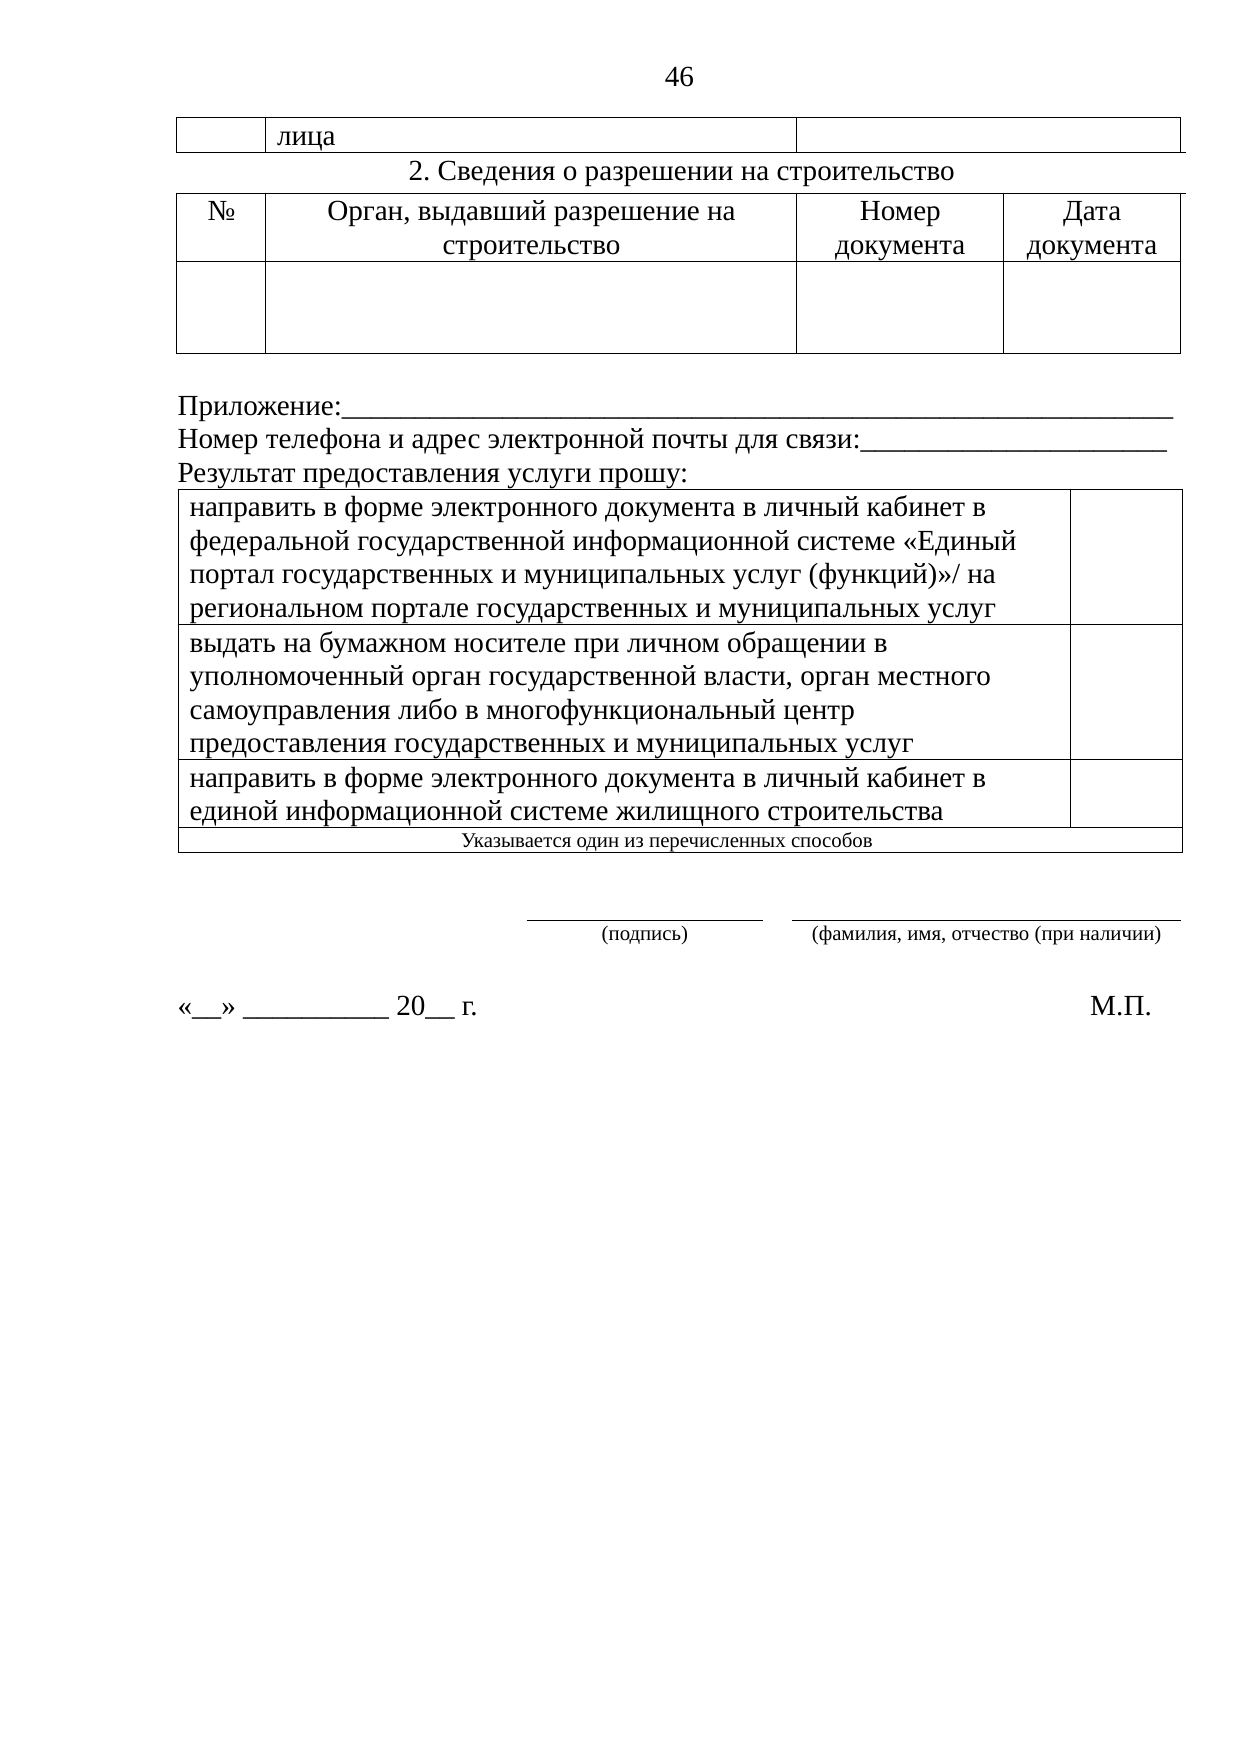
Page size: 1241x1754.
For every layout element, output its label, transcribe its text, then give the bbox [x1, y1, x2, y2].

text Приложение:_________________________________________________________ [177, 388, 1181, 421]
table_cell [1071, 625, 1182, 759]
table_cell № [177, 194, 265, 261]
table_cell лица [266, 118, 796, 152]
table_cell выдать на бумажном носителе при личном обращении в уполномоченный орган государственной власти, орган местного самоуправления либо в многофункциональный центр предоставления государственных и муниципальных услуг [179, 625, 1070, 759]
table_header [183, 887, 497, 920]
table_cell Дата документа [1004, 194, 1180, 261]
table_cell [1181, 261, 1186, 353]
table_header [792, 887, 1181, 920]
table_header [497, 887, 527, 920]
table_cell [1181, 194, 1186, 261]
table_header [1071, 490, 1182, 624]
table_cell [177, 118, 265, 152]
table_cell [763, 920, 792, 955]
table_cell [1004, 262, 1180, 353]
table_header направить в форме электронного документа в личный кабинет в федеральной государственной информационной системе «Единый портал государственных и муниципальных услуг (функций)»/ на региональном портале государственных и муниципальных услуг [179, 490, 1070, 624]
text «__» __________ 20__ г. М.П. [177, 988, 1181, 1022]
table_cell [177, 262, 265, 353]
table_cell [1071, 760, 1182, 827]
table_cell 2. Сведения о разрешении на строительство [177, 153, 1186, 192]
table_cell направить в форме электронного документа в личный кабинет в единой информационной системе жилищного строительства [179, 760, 1070, 827]
table_cell [497, 920, 527, 955]
table_cell (фамилия, имя, отчество (при наличии) [792, 921, 1181, 955]
table_cell Орган, выдавший разрешение на строительство [266, 194, 796, 261]
table_cell [183, 920, 497, 955]
table_cell [797, 262, 1003, 353]
table_cell [1181, 117, 1186, 152]
text Результат предоставления услуги прошу: [177, 455, 1181, 488]
table_header [527, 887, 762, 920]
table_cell Указывается один из перечисленных способов [179, 828, 1182, 852]
table_cell Номер документа [797, 194, 1003, 261]
text Номер телефона и адрес электронной почты для связи:_____________________ [177, 421, 1181, 455]
table_header [763, 887, 792, 920]
table_cell [266, 262, 796, 353]
table_cell (подпись) [527, 921, 762, 955]
table_cell [797, 118, 1180, 152]
